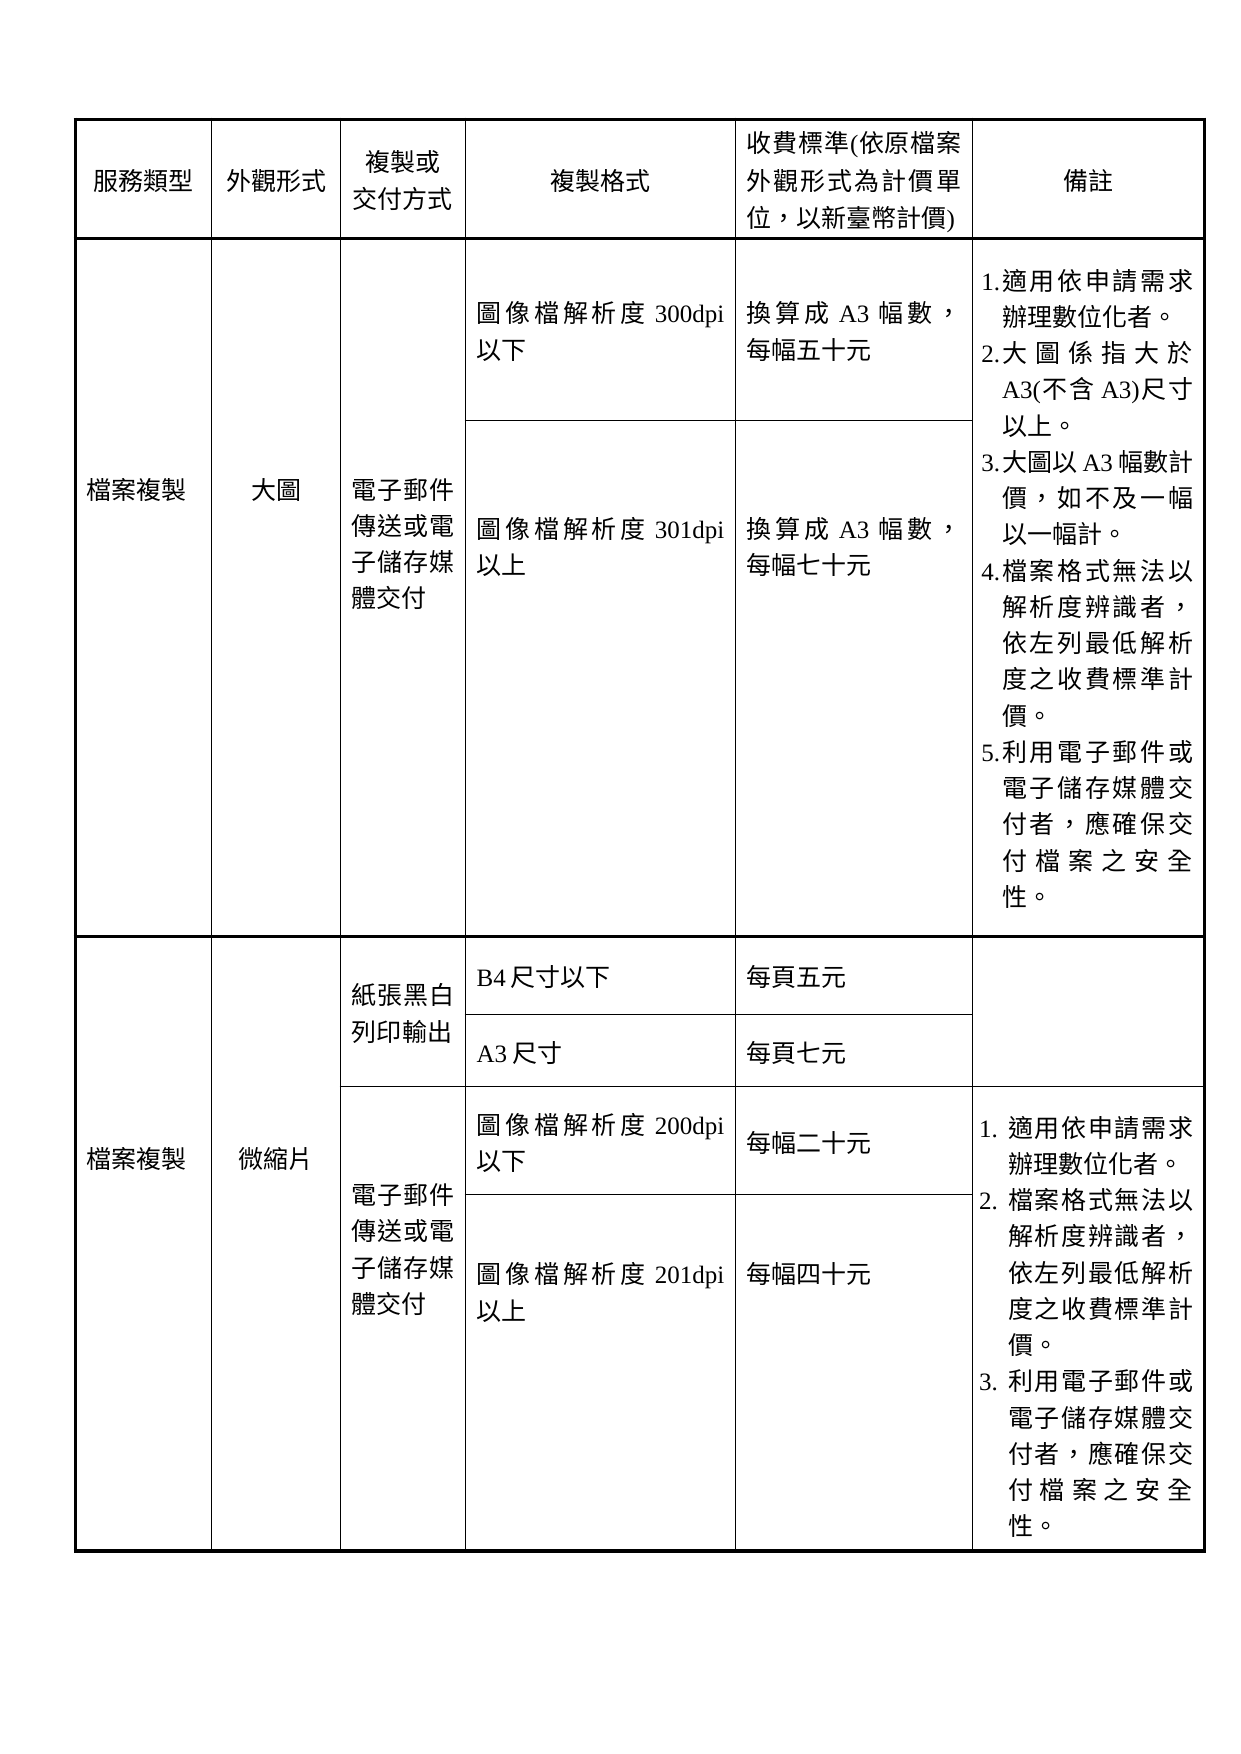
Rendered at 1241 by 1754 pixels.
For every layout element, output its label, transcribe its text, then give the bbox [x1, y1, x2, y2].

table_cell 電子郵件傳送或電子儲存媒體交付 [341, 240, 465, 935]
table_cell 檔案複製 [77, 240, 211, 935]
table_cell 每頁七元 [736, 1015, 972, 1086]
table_header 外觀形式 [212, 121, 340, 237]
table_cell 圖像檔解析度300dpi以下 [466, 240, 735, 420]
table_cell 每頁五元 [736, 938, 972, 1014]
table_cell [973, 938, 1203, 1086]
table_header 複製或 交付方式 [341, 121, 465, 237]
table_header 複製格式 [466, 121, 735, 237]
table_cell 換算成A3幅數，每幅七十元 [736, 421, 972, 935]
table_cell 每幅四十元 [736, 1195, 972, 1549]
table_cell 圖像檔解析度200dpi以下 [466, 1087, 735, 1194]
table_cell 適用依申請需求辦理數位化者。 大圖係指大於A3(不含A3)尺寸以上。 大圖以A3幅數計價，如不及一幅以一幅計。 檔案格式無法以解析度辨識者，依左列最低解析度之收費標準計價。 利用電子郵件或電子儲存媒體交付者，應確保交付檔案之安全性。 [973, 240, 1203, 935]
table_header 收費標準(依原檔案外觀形式為計價單位，以新臺幣計價) [736, 121, 972, 237]
table_header 服務類型 [77, 121, 211, 237]
table_cell 每幅二十元 [736, 1087, 972, 1194]
table_cell 電子郵件傳送或電子儲存媒體交付 [341, 1087, 465, 1549]
table_cell 適用依申請需求辦理數位化者。 檔案格式無法以解析度辨識者，依左列最低解析度之收費標準計價。 利用電子郵件或電子儲存媒體交付者，應確保交付檔案之安全性。 [973, 1087, 1203, 1549]
table_cell 檔案複製 [77, 938, 211, 1549]
table_cell 微縮片 [212, 938, 340, 1549]
table_cell 大圖 [212, 240, 340, 935]
table_cell 紙張黑白列印輸出 [341, 938, 465, 1086]
table_cell 圖像檔解析度301dpi以上 [466, 421, 735, 935]
table_cell 圖像檔解析度201dpi以上 [466, 1195, 735, 1549]
table_header 備註 [973, 121, 1203, 237]
table_cell A3尺寸 [466, 1015, 735, 1086]
table_cell B4尺寸以下 [466, 938, 735, 1014]
table_cell 換算成A3幅數，每幅五十元 [736, 240, 972, 420]
